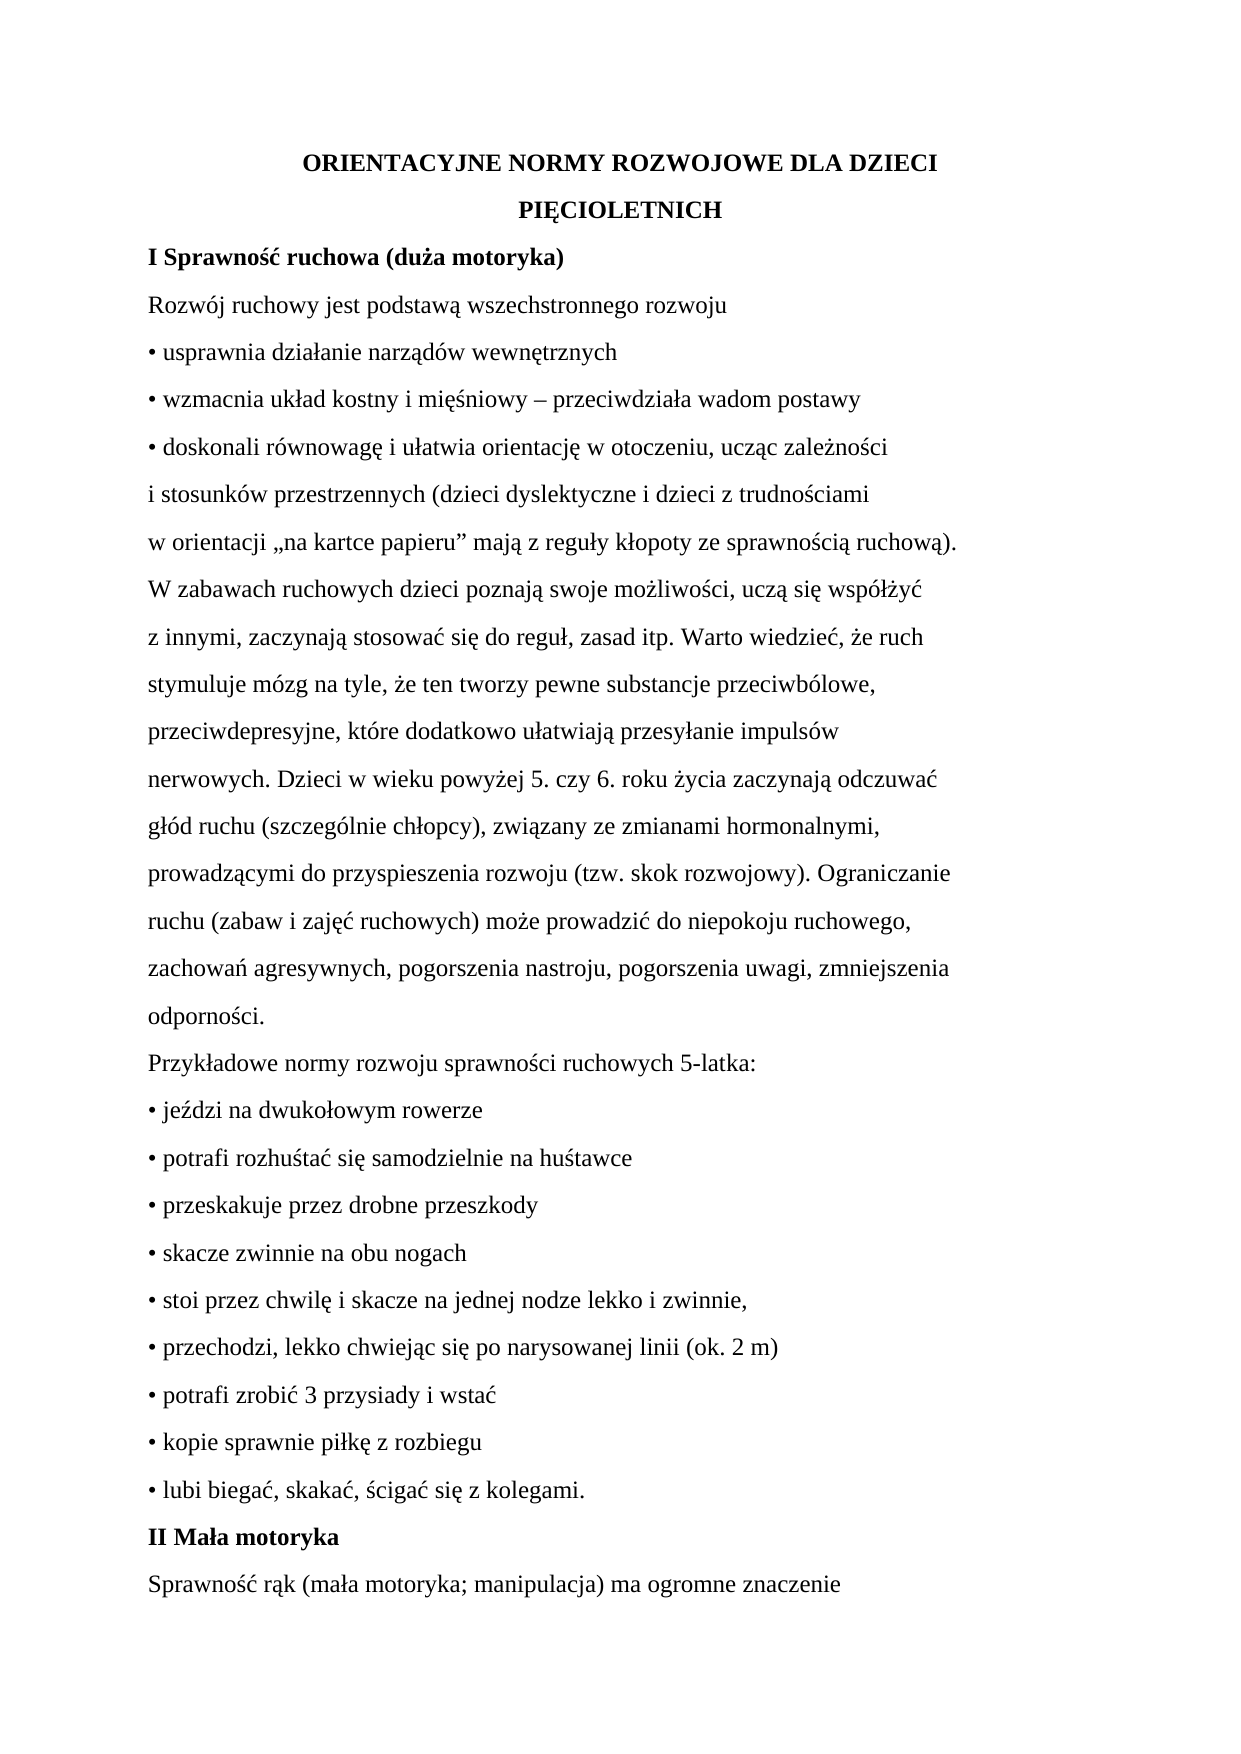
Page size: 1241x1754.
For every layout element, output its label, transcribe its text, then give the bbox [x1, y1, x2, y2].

text w orientacji „na kartce papieru” mają z reguły kłopoty ze sprawnością ruchową). [148, 527, 1093, 556]
text prowadzącymi do przyspieszenia rozwoju (tzw. skok rozwojowy). Ograniczanie [148, 858, 1093, 887]
text • skacze zwinnie na obu nogach [148, 1238, 1093, 1266]
text W zabawach ruchowych dzieci poznają swoje możliwości, uczą się współżyć [148, 574, 1093, 603]
text • doskonali równowagę i ułatwia orientację w otoczeniu, ucząc zależności [148, 432, 1093, 461]
text ORIENTACYJNE NORMY ROZWOJOWE DLA DZIECI [148, 148, 1093, 176]
text nerwowych. Dzieci w wieku powyżej 5. czy 6. roku życia zaczynają odczuwać [148, 764, 1093, 792]
text • lubi biegać, skakać, ścigać się z kolegami. [148, 1475, 1093, 1503]
text • przeskakuje przez drobne przeszkody [148, 1190, 1093, 1219]
text ruchu (zabaw i zajęć ruchowych) może prowadzić do niepokoju ruchowego, [148, 906, 1093, 935]
text Sprawność rąk (mała motoryka; manipulacja) ma ogromne znaczenie [148, 1569, 1093, 1598]
text • stoi przez chwilę i skacze na jednej nodze lekko i zwinnie, [148, 1285, 1093, 1314]
text • usprawnia działanie narządów wewnętrznych [148, 337, 1093, 366]
text Przykładowe normy rozwoju sprawności ruchowych 5-latka: [148, 1048, 1093, 1077]
text • wzmacnia układ kostny i mięśniowy – przeciwdziała wadom postawy [148, 384, 1093, 413]
text • przechodzi, lekko chwiejąc się po narysowanej linii (ok. 2 m) [148, 1332, 1093, 1361]
text • potrafi zrobić 3 przysiady i wstać [148, 1380, 1093, 1409]
text głód ruchu (szczególnie chłopcy), związany ze zmianami hormonalnymi, [148, 811, 1093, 840]
text PIĘCIOLETNICH [148, 195, 1093, 224]
text odporności. [148, 1001, 1093, 1029]
text I Sprawność ruchowa (duża motoryka) [148, 242, 1093, 271]
text • jeździ na dwukołowym rowerze [148, 1096, 1093, 1124]
text Rozwój ruchowy jest podstawą wszechstronnego rozwoju [148, 290, 1093, 318]
text zachowań agresywnych, pogorszenia nastroju, pogorszenia uwagi, zmniejszenia [148, 953, 1093, 982]
text przeciwdepresyjne, które dodatkowo ułatwiają przesyłanie impulsów [148, 716, 1093, 745]
text • kopie sprawnie piłkę z rozbiegu [148, 1427, 1093, 1456]
text II Mała motoryka [148, 1522, 1093, 1551]
text • potrafi rozhuśtać się samodzielnie na huśtawce [148, 1143, 1093, 1172]
text z innymi, zaczynają stosować się do reguł, zasad itp. Warto wiedzieć, że ruch [148, 622, 1093, 650]
text i stosunków przestrzennych (dzieci dyslektyczne i dzieci z trudnościami [148, 479, 1093, 508]
text stymuluje mózg na tyle, że ten tworzy pewne substancje przeciwbólowe, [148, 669, 1093, 698]
